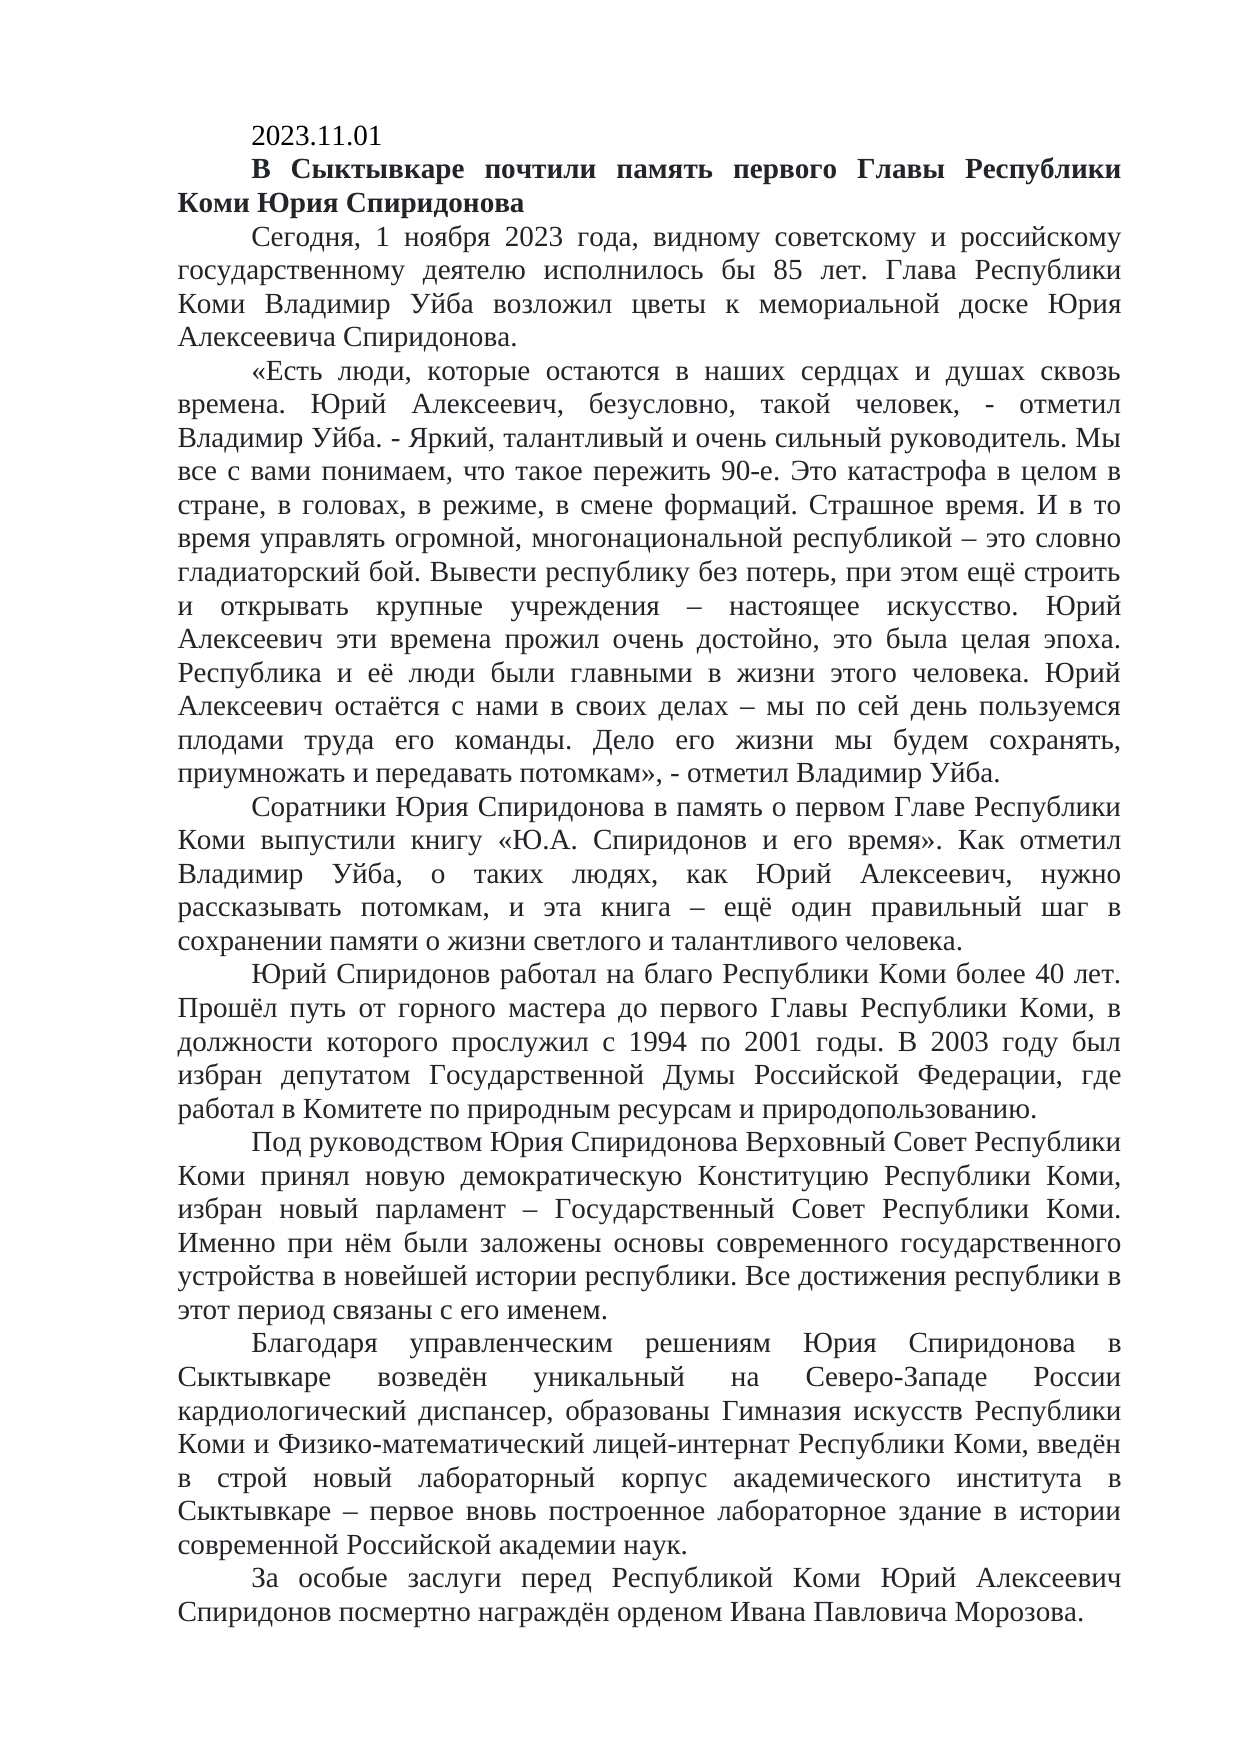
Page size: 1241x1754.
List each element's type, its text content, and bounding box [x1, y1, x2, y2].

text За особые заслуги перед Республикой Коми Юрий Алексеевич Спиридонов посмертно награждён орденом Ивана Павловича Морозова. [177, 1560, 1122, 1627]
subtitle 2023.11.01 [177, 118, 1122, 152]
subtitle В Сыктывкаре почтили память первого Главы Республики Коми Юрия Спиридонова [177, 152, 1122, 219]
text Соратники Юрия Спиридонова в память о первом Главе Республики Коми выпустили книгу «Ю.А. Спиридонов и его время». Как отметил Владимир Уйба, о таких людях, как Юрий Алексеевич, нужно рассказывать потомкам, и эта книга – ещё один правильный шаг в сохранении памяти о жизни светлого и талантливого человека. [177, 789, 1122, 957]
text Под руководством Юрия Спиридонова Верховный Совет Республики Коми принял новую демократическую Конституцию Республики Коми, избран новый парламент – Государственный Совет Республики Коми. Именно при нём были заложены основы современного государственного устройства в новейшей истории республики. Все достижения республики в этот период связаны с его именем. [177, 1124, 1122, 1326]
text Юрий Спиридонов работал на благо Республики Коми более 40 лет. Прошёл путь от горного мастера до первого Главы Республики Коми, в должности которого прослужил с 1994 по 2001 годы. В 2003 году был избран депутатом Государственной Думы Российской Федерации, где работал в Комитете по природным ресурсам и природопользованию. [177, 957, 1122, 1124]
text Сегодня, 1 ноября 2023 года, видному советскому и российскому государственному деятелю исполнилось бы 85 лет. Глава Республики Коми Владимир Уйба возложил цветы к мемориальной доске Юрия Алексеевича Спиридонова. [177, 219, 1122, 353]
text «Есть люди, которые остаются в наших сердцах и душах сквозь времена. Юрий Алексеевич, безусловно, такой человек, - отметил Владимир Уйба. - Яркий, талантливый и очень сильный руководитель. Мы все с вами понимаем, что такое пережить 90-е. Это катастрофа в целом в стране, в головах, в режиме, в смене формаций. Страшное время. И в то время управлять огромной, многонациональной республикой – это словно гладиаторский бой. Вывести республику без потерь, при этом ещё строить и открывать крупные учреждения – настоящее искусство. Юрий Алексеевич эти времена прожил очень достойно, это была целая эпоха. Республика и её люди были главными в жизни этого человека. Юрий Алексеевич остаётся с нами в своих делах – мы по сей день пользуемся плодами труда его команды. Дело его жизни мы будем сохранять, приумножать и передавать потомкам», - отметил Владимир Уйба. [177, 353, 1122, 789]
text Благодаря управленческим решениям Юрия Спиридонова в Сыктывкаре возведён уникальный на Северо-Западе России кардиологический диспансер, образованы Гимназия искусств Республики Коми и Физико-математический лицей-интернат Республики Коми, введён в строй новый лабораторный корпус академического института в Сыктывкаре – первое вновь построенное лабораторное здание в истории современной Российской академии наук. [177, 1326, 1122, 1560]
